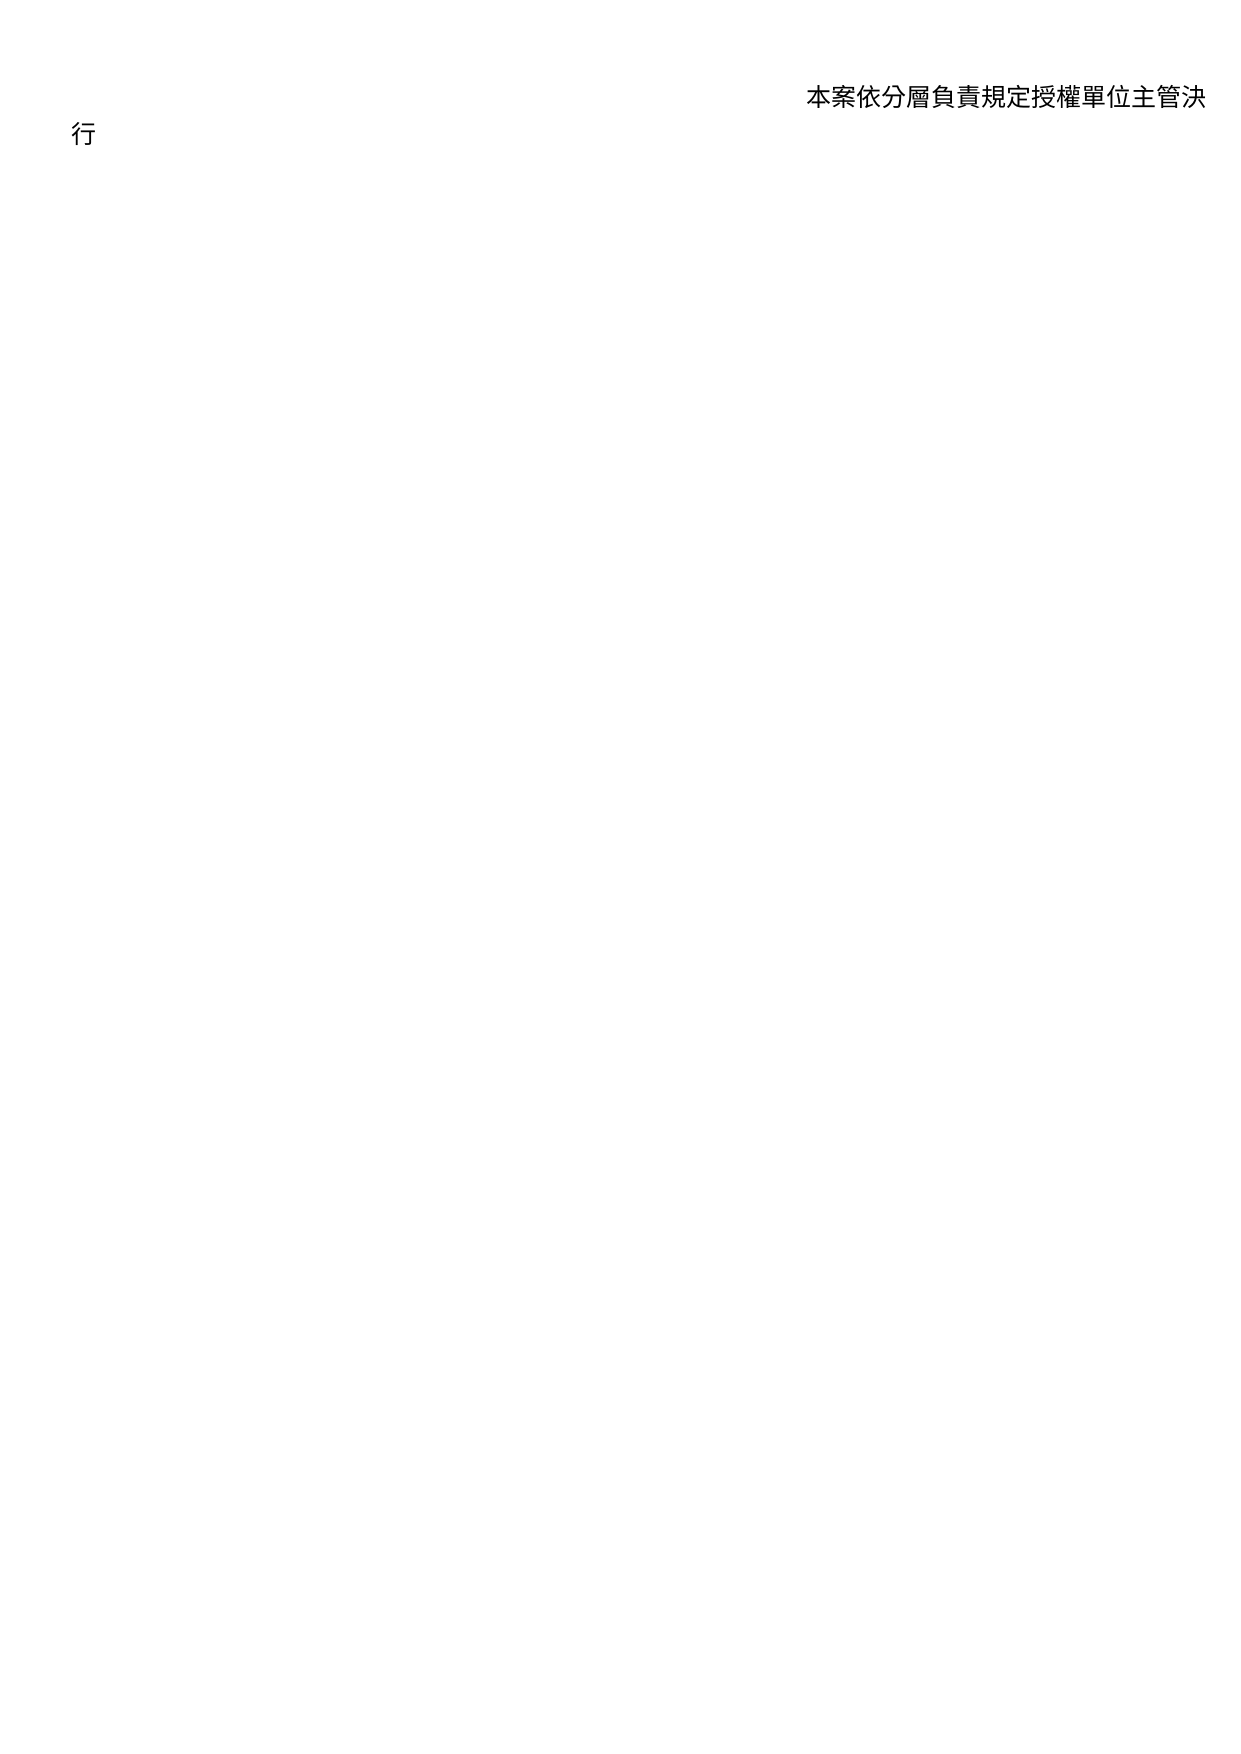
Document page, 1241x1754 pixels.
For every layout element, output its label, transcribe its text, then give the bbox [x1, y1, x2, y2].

text 本案依分層負責規定授權單位主管決行 [71, 75, 1211, 151]
